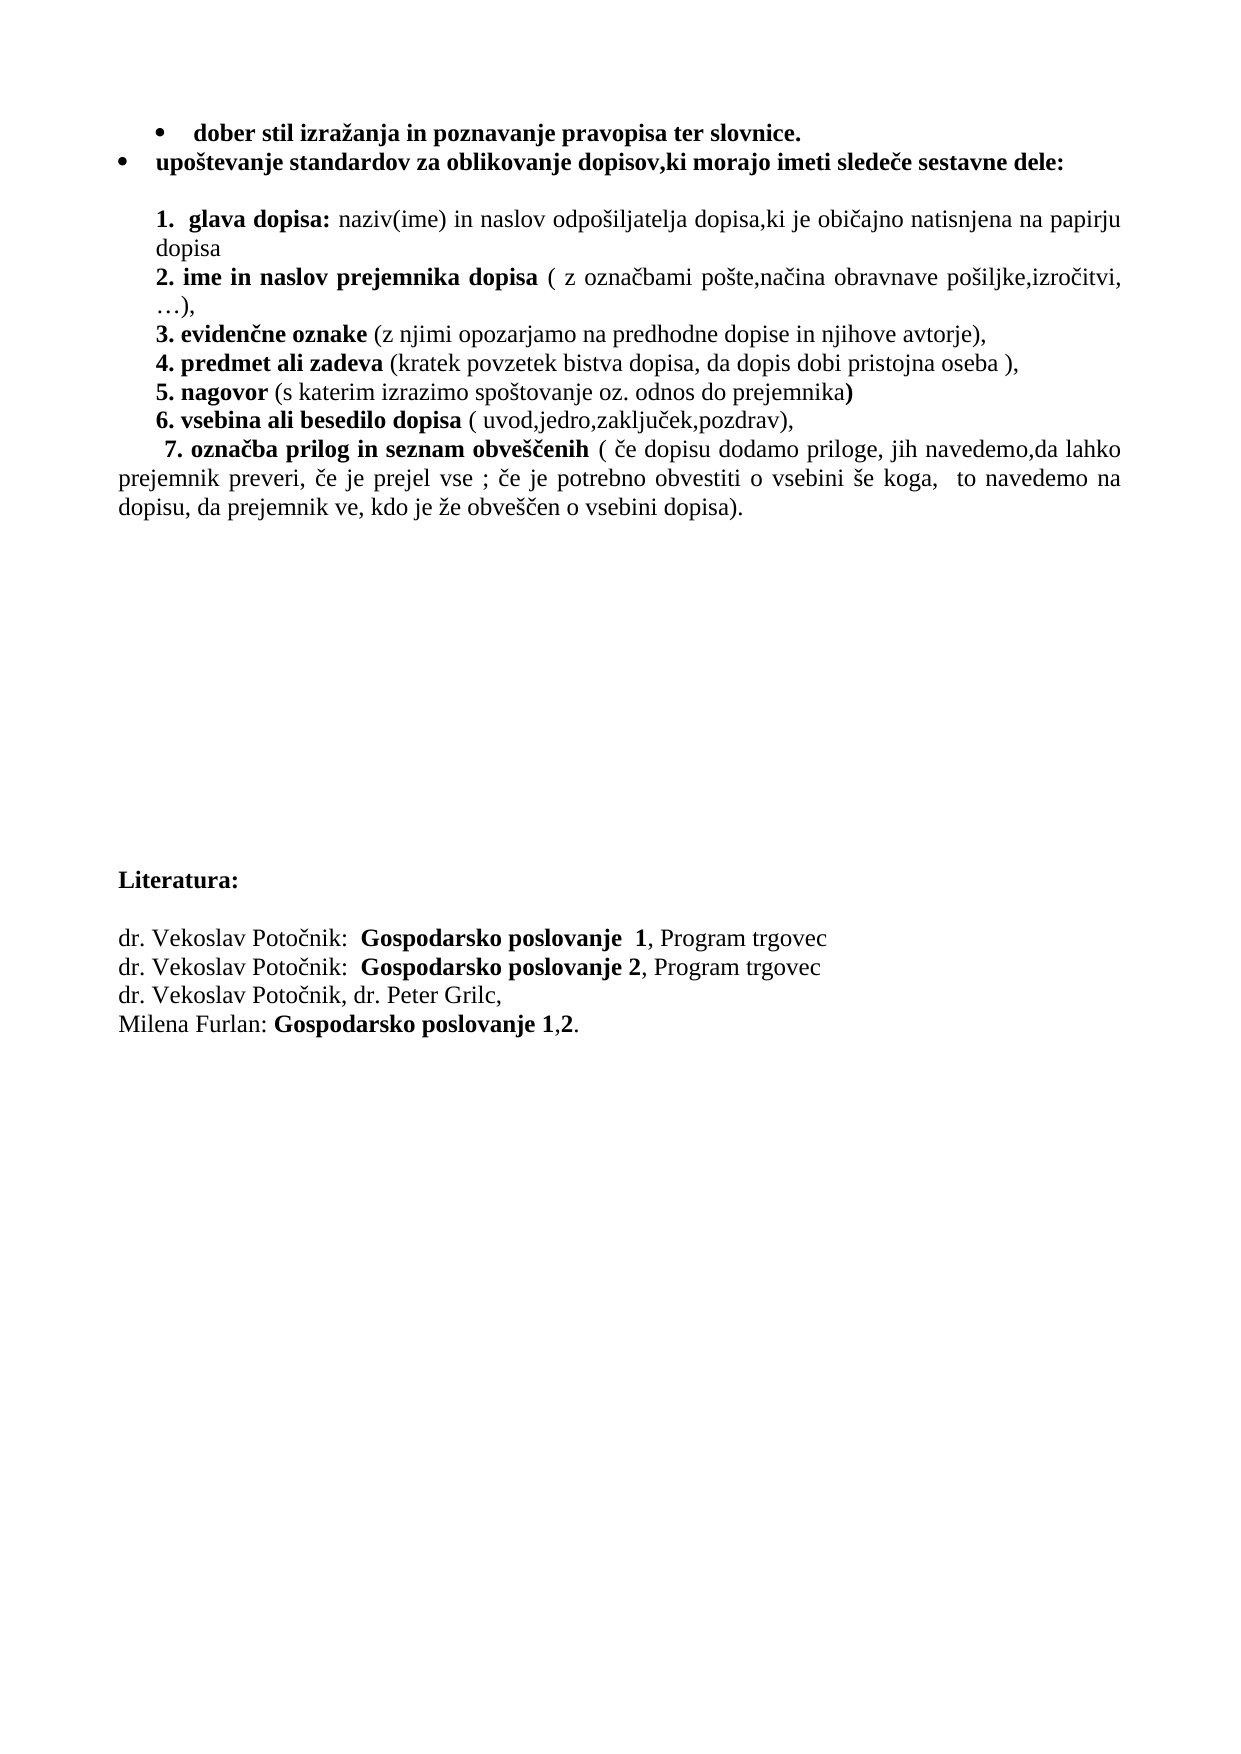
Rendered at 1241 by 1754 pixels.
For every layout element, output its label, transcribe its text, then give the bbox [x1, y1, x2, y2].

text dr. Vekoslav Potočnik: Gospodarsko poslovanje 1, Program trgovec [118, 923, 1122, 952]
text dr. Vekoslav Potočnik, dr. Peter Grilc, [118, 981, 1122, 1009]
text 2. ime in naslov prejemnika dopisa ( z označbami pošte,načina obravnave pošiljke,izročitvi,…), [156, 262, 1122, 319]
list dober stil izražanja in poznavanje pravopisa ter slovnice. [156, 118, 1122, 147]
text 3. evidenčne oznake (z njimi opozarjamo na predhodne dopise in njihove avtorje), [156, 319, 1122, 348]
text 1. glava dopisa: naziv(ime) in naslov odpošiljatelja dopisa,ki je običajno natisnjena na papirju dopisa [156, 204, 1122, 262]
text Literatura: [118, 866, 1122, 894]
text 6. vsebina ali besedilo dopisa ( uvod,jedro,zaključek,pozdrav), [118, 406, 1122, 434]
list upoštevanje standardov za oblikovanje dopisov,ki morajo imeti sledeče sestavne dele: [118, 147, 1122, 176]
text 5. nagovor (s katerim izrazimo spoštovanje oz. odnos do prejemnika) [156, 377, 1122, 406]
text dr. Vekoslav Potočnik: Gospodarsko poslovanje 2, Program trgovec [118, 952, 1122, 981]
text Milena Furlan: Gospodarsko poslovanje 1,2. [118, 1009, 1122, 1038]
text 4. predmet ali zadeva (kratek povzetek bistva dopisa, da dopis dobi pristojna oseba ), [156, 348, 1122, 377]
text 7. označba prilog in seznam obveščenih ( če dopisu dodamo priloge, jih navedemo,da lahko prejemnik preveri, če je prejel vse ; če je potrebno obvestiti o vsebini še koga, to navedemo na dopisu, da prejemnik ve, kdo je že obveščen o vsebini dopisa). [118, 434, 1122, 521]
